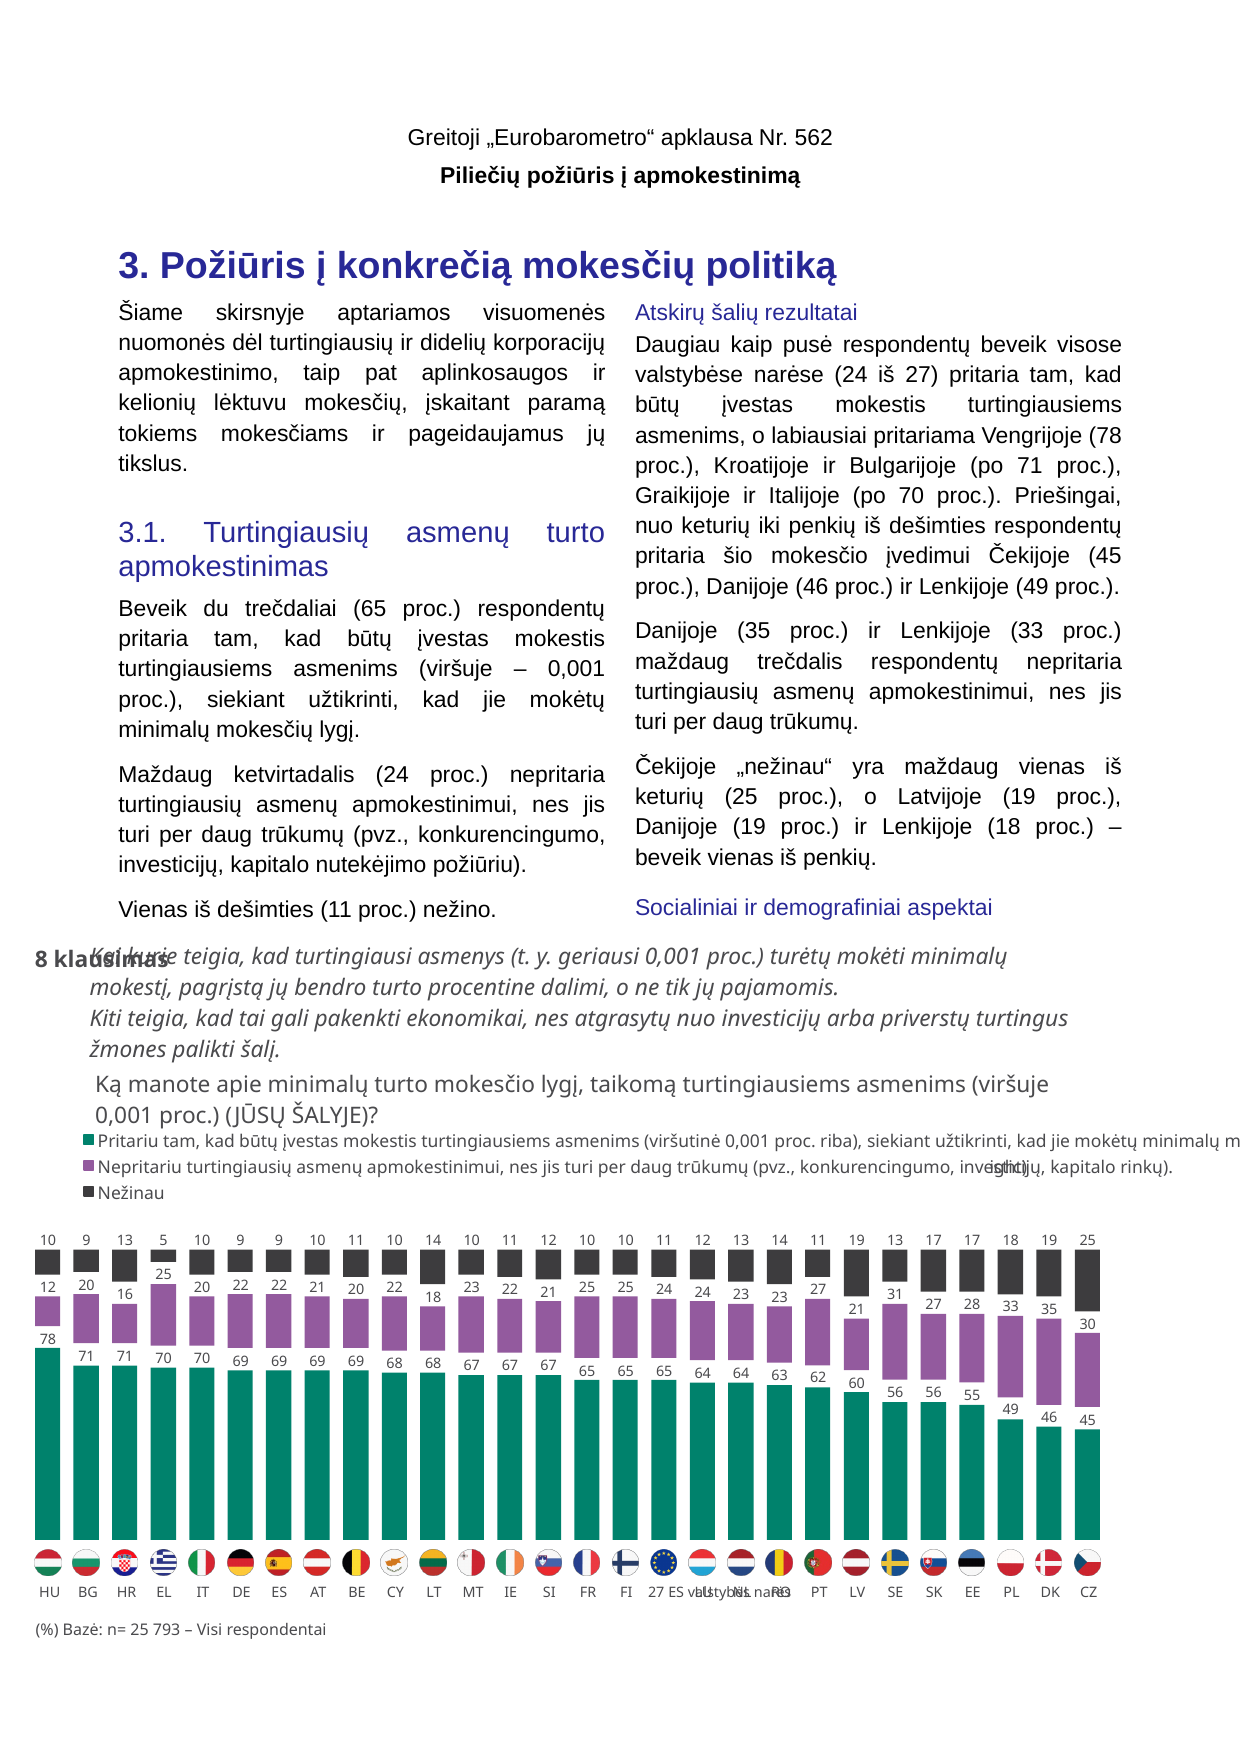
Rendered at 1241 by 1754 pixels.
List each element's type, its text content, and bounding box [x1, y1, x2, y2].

picture [804, 1549, 832, 1576]
picture [72, 1549, 100, 1576]
picture [111, 1549, 138, 1576]
picture [303, 1549, 331, 1576]
picture [535, 1549, 562, 1576]
picture [1074, 1549, 1101, 1576]
picture [265, 1549, 292, 1576]
subtitle 3.1. Turtingiausių asmenų turto apmokestinimas [118, 515, 605, 582]
picture [457, 1549, 485, 1576]
picture [997, 1549, 1024, 1576]
picture [227, 1549, 254, 1576]
picture [688, 1549, 716, 1576]
picture [34, 1549, 62, 1576]
text Socialiniai ir demografiniai aspektai [635, 894, 1122, 921]
text Čekijoje „nežinau“ yra maždaug vienas iš keturių (25 proc.), o Latvijoje (19 proc.), Danijoje (19 proc.) ir Lenkijoje (18 proc.) – beveik vienas iš penkių. [635, 753, 1122, 870]
picture [650, 1549, 677, 1576]
picture [1035, 1549, 1062, 1576]
picture [765, 1549, 793, 1576]
picture [612, 1549, 639, 1576]
picture [496, 1549, 524, 1576]
subtitle 3. Požiūris į konkrečią mokesčių politiką [118, 243, 1122, 286]
picture [150, 1549, 177, 1576]
picture [188, 1549, 215, 1576]
picture [881, 1549, 909, 1576]
text Maždaug ketvirtadalis (24 proc.) nepritaria turtingiausių asmenų apmokestinimui, nes jis turi per daug trūkumų (pvz., konkurencingumo, investicijų, kapitalo nutekėjimo požiūriu). [118, 761, 605, 878]
text Vienas iš dešimties (11 proc.) nežino. [118, 896, 605, 922]
text Daugiau kaip pusė respondentų beveik visose valstybėse narėse (24 iš 27) pritaria tam, kad būtų įvestas mokestis turtingiausiems asmenims, o labiausiai pritariama Vengrijoje (78 proc.), Kroatijoje ir Bulgarijoje (po 71 proc.), Graikijoje ir Italijoje (po 70 proc.). Priešingai, nuo keturių iki penkių iš dešimties respondentų pritaria šio mokesčio įvedimui Čekijoje (45 proc.), Danijoje (46 proc.) ir Lenkijoje (49 proc.). [635, 331, 1122, 599]
text Danijoje (35 proc.) ir Lenkijoje (33 proc.) maždaug trečdalis respondentų nepritaria turtingiausių asmenų apmokestinimui, nes jis turi per daug trūkumų. [635, 617, 1122, 734]
picture [342, 1549, 370, 1576]
text Beveik du trečdaliai (65 proc.) respondentų pritaria tam, kad būtų įvestas mokestis turtingiausiems asmenims (viršuje – 0,001 proc.), siekiant užtikrinti, kad jie mokėtų minimalų mokesčių lygį. [118, 595, 605, 742]
picture [920, 1549, 947, 1576]
picture [573, 1549, 600, 1576]
picture [419, 1549, 447, 1576]
text Atskirų šalių rezultatai [635, 299, 1122, 325]
picture [727, 1549, 755, 1576]
text Šiame skirsnyje aptariamos visuomenės nuomonės dėl turtingiausių ir didelių korporacijų apmokestinimo, taip pat aplinkosaugos ir kelionių lėktuvu mokesčių, įskaitant paramą tokiems mokesčiams ir pageidaujamus jų tikslus. [118, 299, 605, 476]
picture [380, 1549, 408, 1576]
picture [842, 1549, 870, 1576]
picture [958, 1549, 985, 1576]
